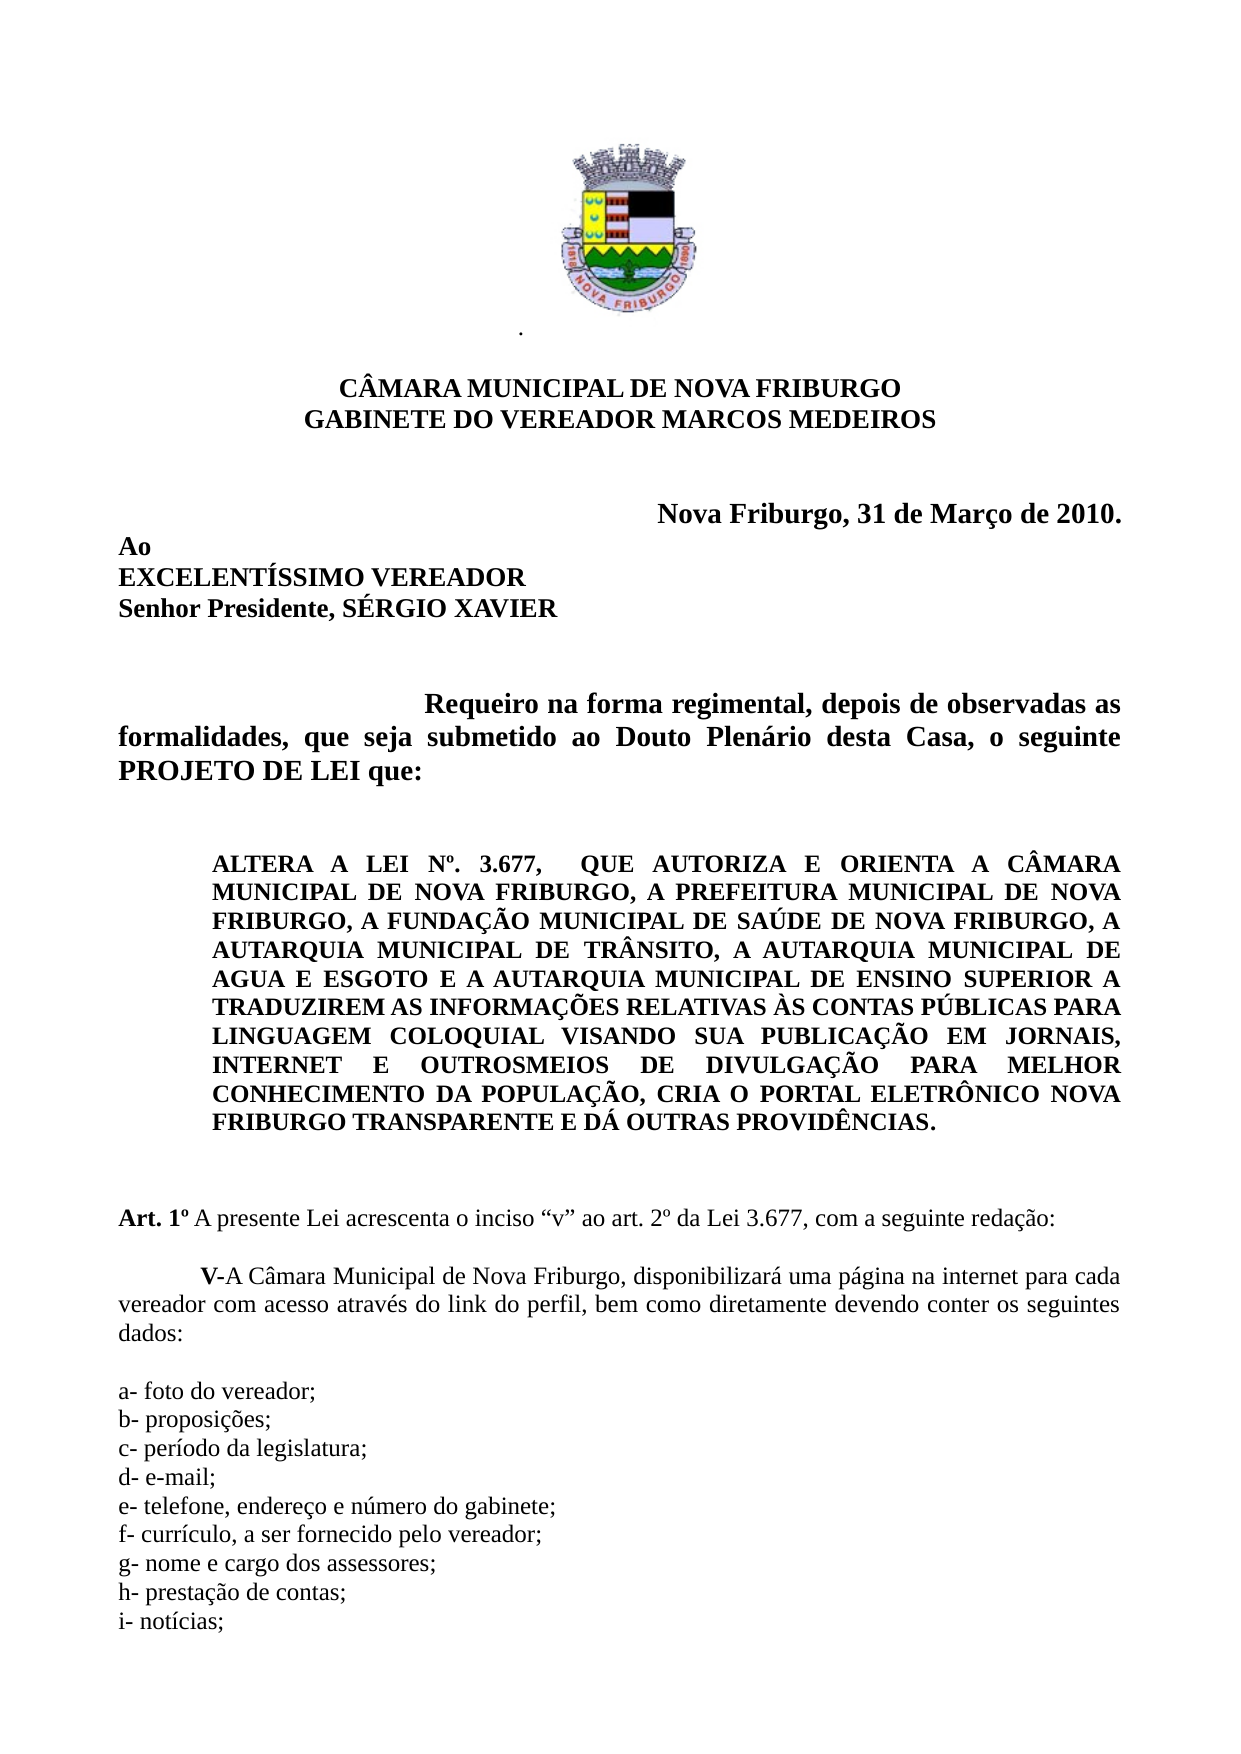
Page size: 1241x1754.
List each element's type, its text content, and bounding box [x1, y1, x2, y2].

text Senhor Presidente, SÉRGIO XAVIER [118, 592, 1122, 623]
text Nova Friburgo, 31 de Março de 2010. [118, 497, 1122, 530]
text GABINETE DO VEREADOR MARCOS MEDEIROS [118, 403, 1122, 434]
text a- foto do vereador; [118, 1376, 1122, 1404]
text b- proposições; [118, 1404, 1122, 1433]
text i- notícias; [118, 1606, 1122, 1634]
text . [118, 118, 1122, 341]
text V-A Câmara Municipal de Nova Friburgo, disponibilizará uma página na internet para cada vereador com acesso através do link do perfil, bem como diretamente devendo conter os seguintes dados: [118, 1261, 1122, 1347]
text f- currículo, a ser fornecido pelo vereador; [118, 1519, 1122, 1548]
text ALTERA A LEI Nº. 3.677, QUE AUTORIZA E ORIENTA A CÂMARA MUNICIPAL DE NOVA FRIBURGO, A PREFEITURA MUNICIPAL DE NOVA FRIBURGO, A FUNDAÇÃO MUNICIPAL DE SAÚDE DE NOVA FRIBURGO, A AUTARQUIA MUNICIPAL DE TRÂNSITO, A AUTARQUIA MUNICIPAL DE AGUA E ESGOTO E A AUTARQUIA MUNICIPAL DE ENSINO SUPERIOR A TRADUZIREM AS INFORMAÇÕES RELATIVAS ÀS CONTAS PÚBLICAS PARA LINGUAGEM COLOQUIAL VISANDO SUA PUBLICAÇÃO EM JORNAIS, INTERNET E OUTROSMEIOS DE DIVULGAÇÃO PARA MELHOR CONHECIMENTO DA POPULAÇÃO, CRIA O PORTAL ELETRÔNICO NOVA FRIBURGO TRANSPARENTE E DÁ OUTRAS PROVIDÊNCIAS. [212, 849, 1122, 1136]
text EXCELENTÍSSIMO VEREADOR [118, 561, 1122, 592]
text Art. 1º A presente Lei acrescenta o inciso “v” ao art. 2º da Lei 3.677, com a seguinte redação: [118, 1203, 1122, 1232]
picture [540, 127, 706, 327]
text Ao [118, 530, 1122, 561]
text CÂMARA MUNICIPAL DE NOVA FRIBURGO [118, 372, 1122, 403]
text e- telefone, endereço e número do gabinete; [118, 1491, 1122, 1519]
text Requeiro na forma regimental, depois de observadas as formalidades, que seja submetido ao Douto Plenário desta Casa, o seguinte PROJETO DE LEI que: [118, 686, 1122, 786]
text g- nome e cargo dos assessores; [118, 1548, 1122, 1577]
text c- período da legislatura; [118, 1433, 1122, 1462]
text d- e-mail; [118, 1462, 1122, 1491]
text h- prestação de contas; [118, 1577, 1122, 1606]
